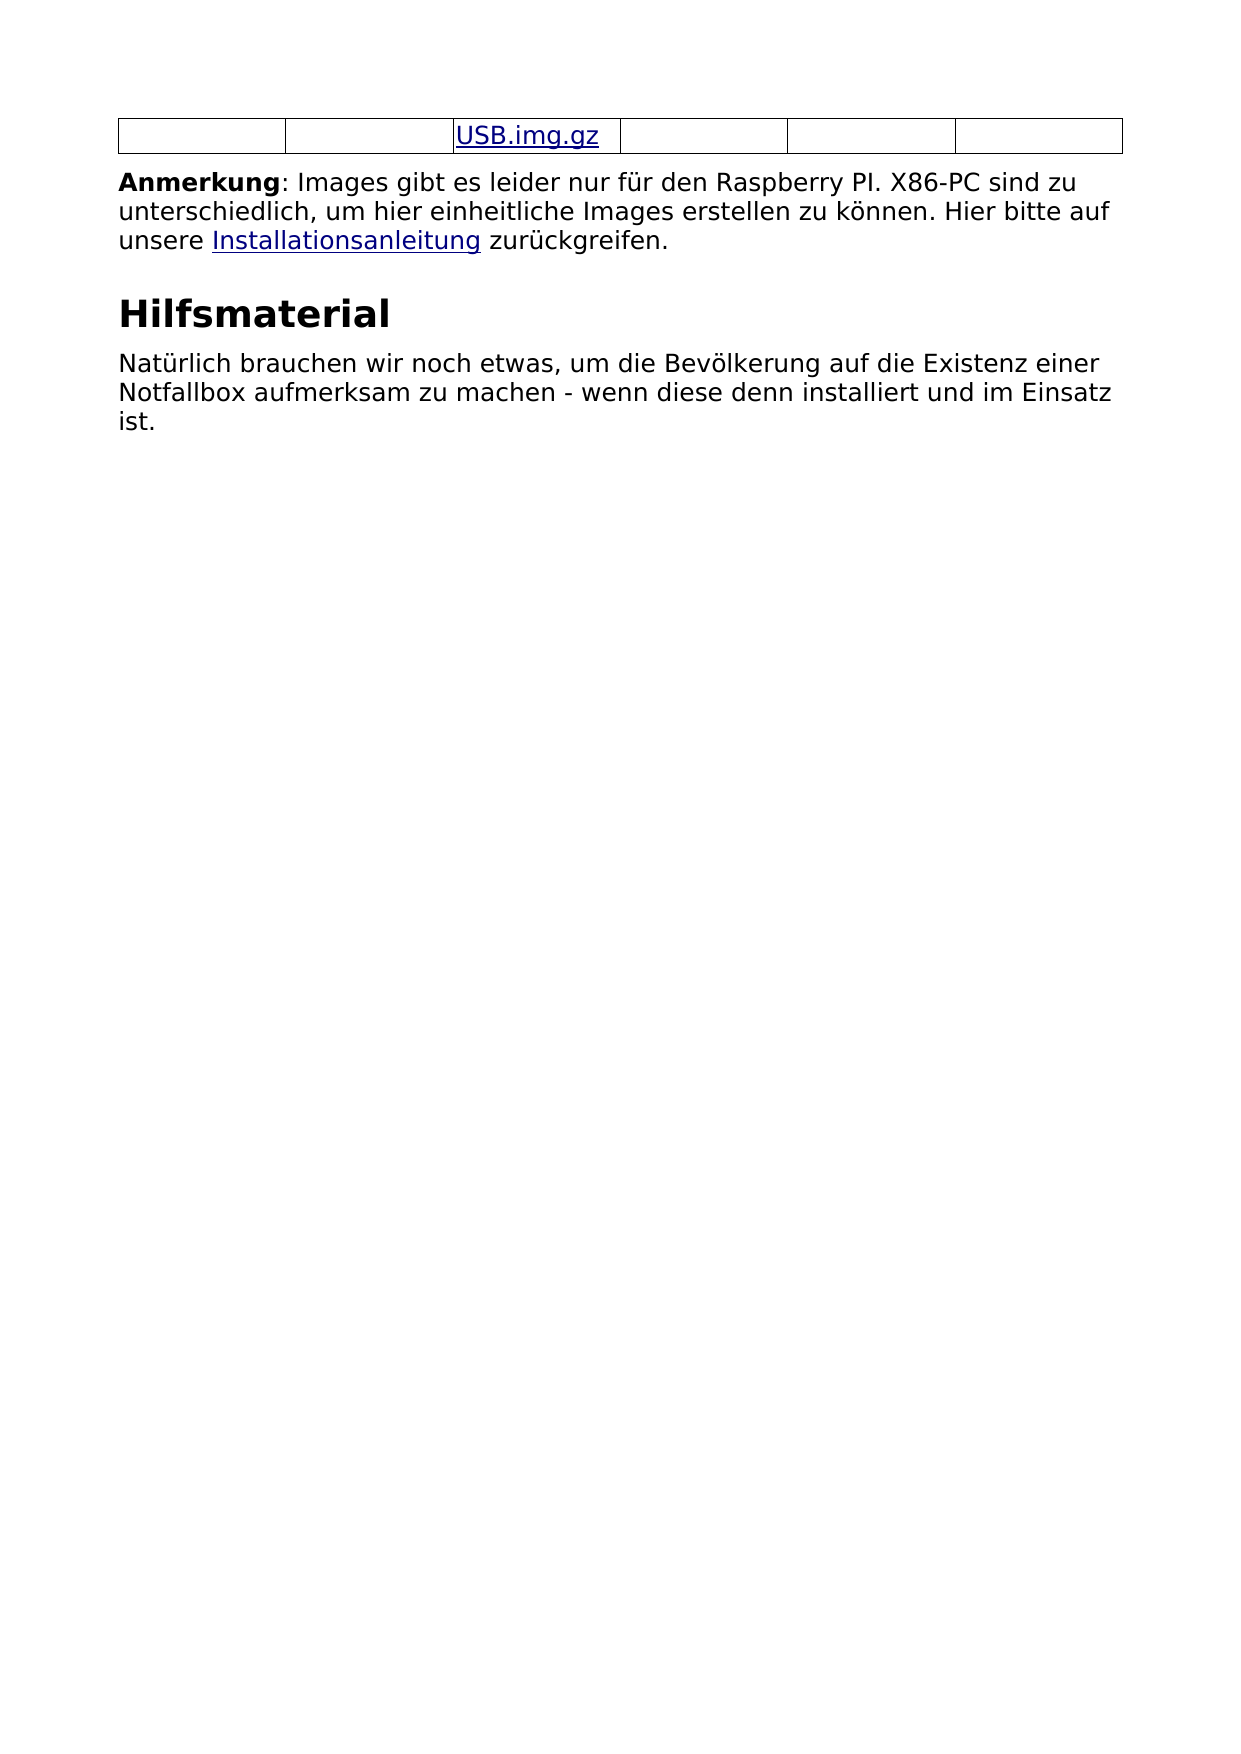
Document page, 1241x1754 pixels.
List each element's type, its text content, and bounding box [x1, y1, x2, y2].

table_cell [621, 119, 787, 153]
text Anmerkung: Images gibt es leider nur für den Raspberry PI. X86-PC sind zu unterschiedlich, um hier einheitliche Images erstellen zu können. Hier bitte auf unsere Installationsanleitung zurückgreifen. [118, 168, 1122, 256]
table_cell USB.img.gz [454, 119, 620, 153]
table_cell [286, 119, 453, 153]
table_cell [788, 119, 955, 153]
table_cell [119, 119, 285, 153]
text Natürlich brauchen wir noch etwas, um die Bevölkerung auf die Existenz einer Notfallbox aufmerksam zu machen - wenn diese denn installiert und im Einsatz ist. [118, 349, 1122, 437]
table_cell [956, 119, 1122, 153]
subtitle Hilfsmaterial [118, 293, 1122, 337]
